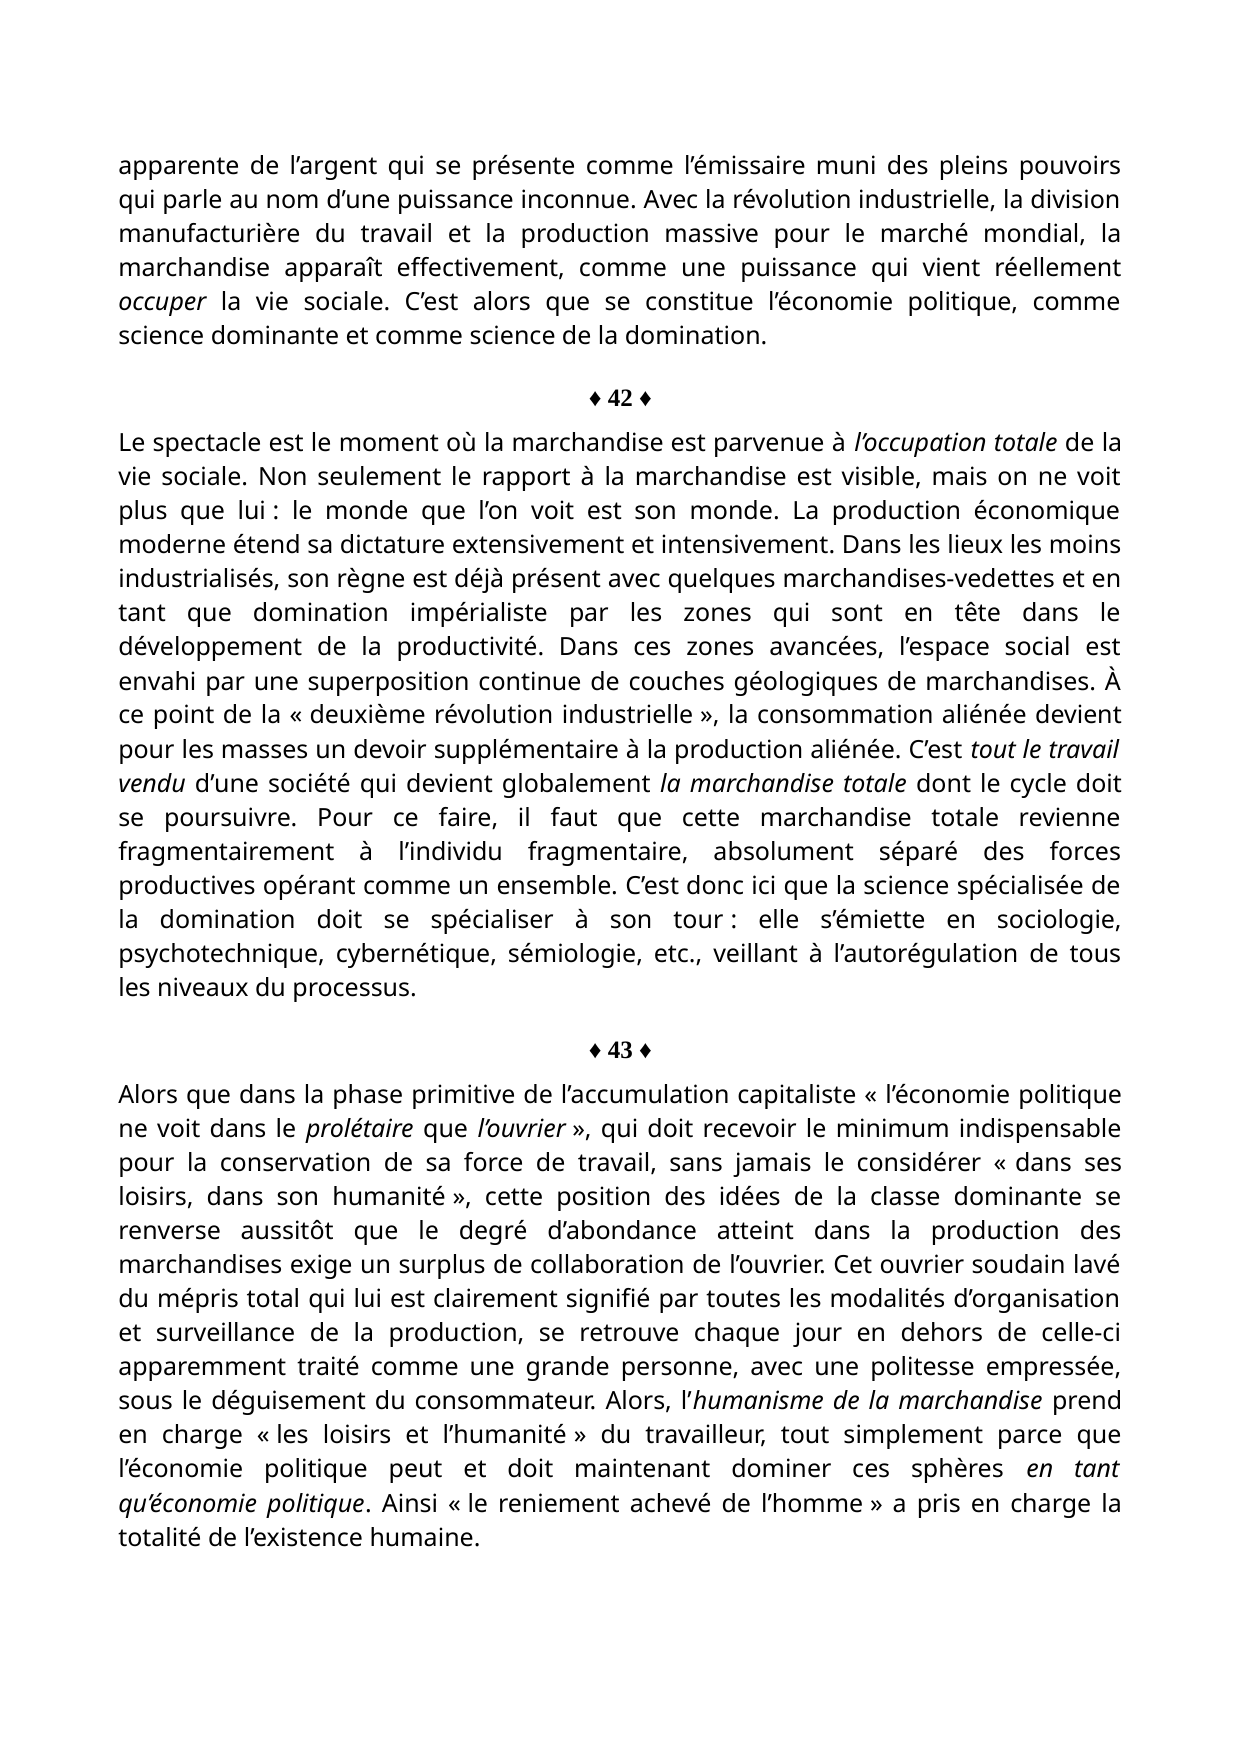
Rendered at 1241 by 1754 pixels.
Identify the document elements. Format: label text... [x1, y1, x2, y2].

subtitle ♦ 43 ♦ [118, 1035, 1122, 1064]
text Le spectacle est le moment où la marchandise est parvenue à l’occupation totale de la vie sociale. Non seulement le rapport à la marchandise est visible, mais on ne voit plus que lui : le monde que l’on voit est son monde. La production économique moderne étend sa dictature extensivement et intensivement. Dans les lieux les moins industrialisés, son règne est déjà présent avec quelques marchandises-vedettes et en tant que domination impérialiste par les zones qui sont en tête dans le développement de la productivité. Dans ces zones avancées, l’espace social est envahi par une superposition continue de couches géologiques de marchandises. À ce point de la « deuxième révolution industrielle », la consommation aliénée devient pour les masses un devoir supplémentaire à la production aliénée. C’est tout le travail vendu d’une société qui devient globalement la marchandise totale dont le cycle doit se poursuivre. Pour ce faire, il faut que cette marchandise totale revienne fragmentairement à l’individu fragmentaire, absolument séparé des forces productives opérant comme un ensemble. C’est donc ici que la science spécialisée de la domination doit se spécialiser à son tour : elle s’émiette en sociologie, psychotechnique, cybernétique, sémiologie, etc., veillant à l’autorégulation de tous les niveaux du processus. [118, 425, 1122, 1004]
text Alors que dans la phase primitive de l’accumulation capitaliste « l’économie politique ne voit dans le prolétaire que l’ouvrier », qui doit recevoir le minimum indispensable pour la conservation de sa force de travail, sans jamais le considérer « dans ses loisirs, dans son humanité », cette position des idées de la classe dominante se renverse aussitôt que le degré d’abondance atteint dans la production des marchandises exige un surplus de collaboration de l’ouvrier. Cet ouvrier soudain lavé du mépris total qui lui est clairement signifié par toutes les modalités d’organisation et surveillance de la production, se retrouve chaque jour en dehors de celle-ci apparemment traité comme une grande personne, avec une politesse empressée, sous le déguisement du consommateur. Alors, l’humanisme de la marchandise prend en charge « les loisirs et l’humanité » du travailleur, tout simplement parce que l’économie politique peut et doit maintenant dominer ces sphères en tant qu’économie politique. Ainsi « le reniement achevé de l’homme » a pris en charge la totalité de l’existence humaine. [118, 1076, 1122, 1553]
subtitle ♦ 42 ♦ [118, 383, 1122, 412]
text apparente de l’argent qui se présente comme l’émissaire muni des pleins pouvoirs qui parle au nom d’une puissance inconnue. Avec la révolution industrielle, la division manufacturière du travail et la production massive pour le marché mondial, la marchandise apparaît effectivement, comme une puissance qui vient réellement occuper la vie sociale. C’est alors que se constitue l’économie politique, comme science dominante et comme science de la domination. [118, 148, 1122, 352]
